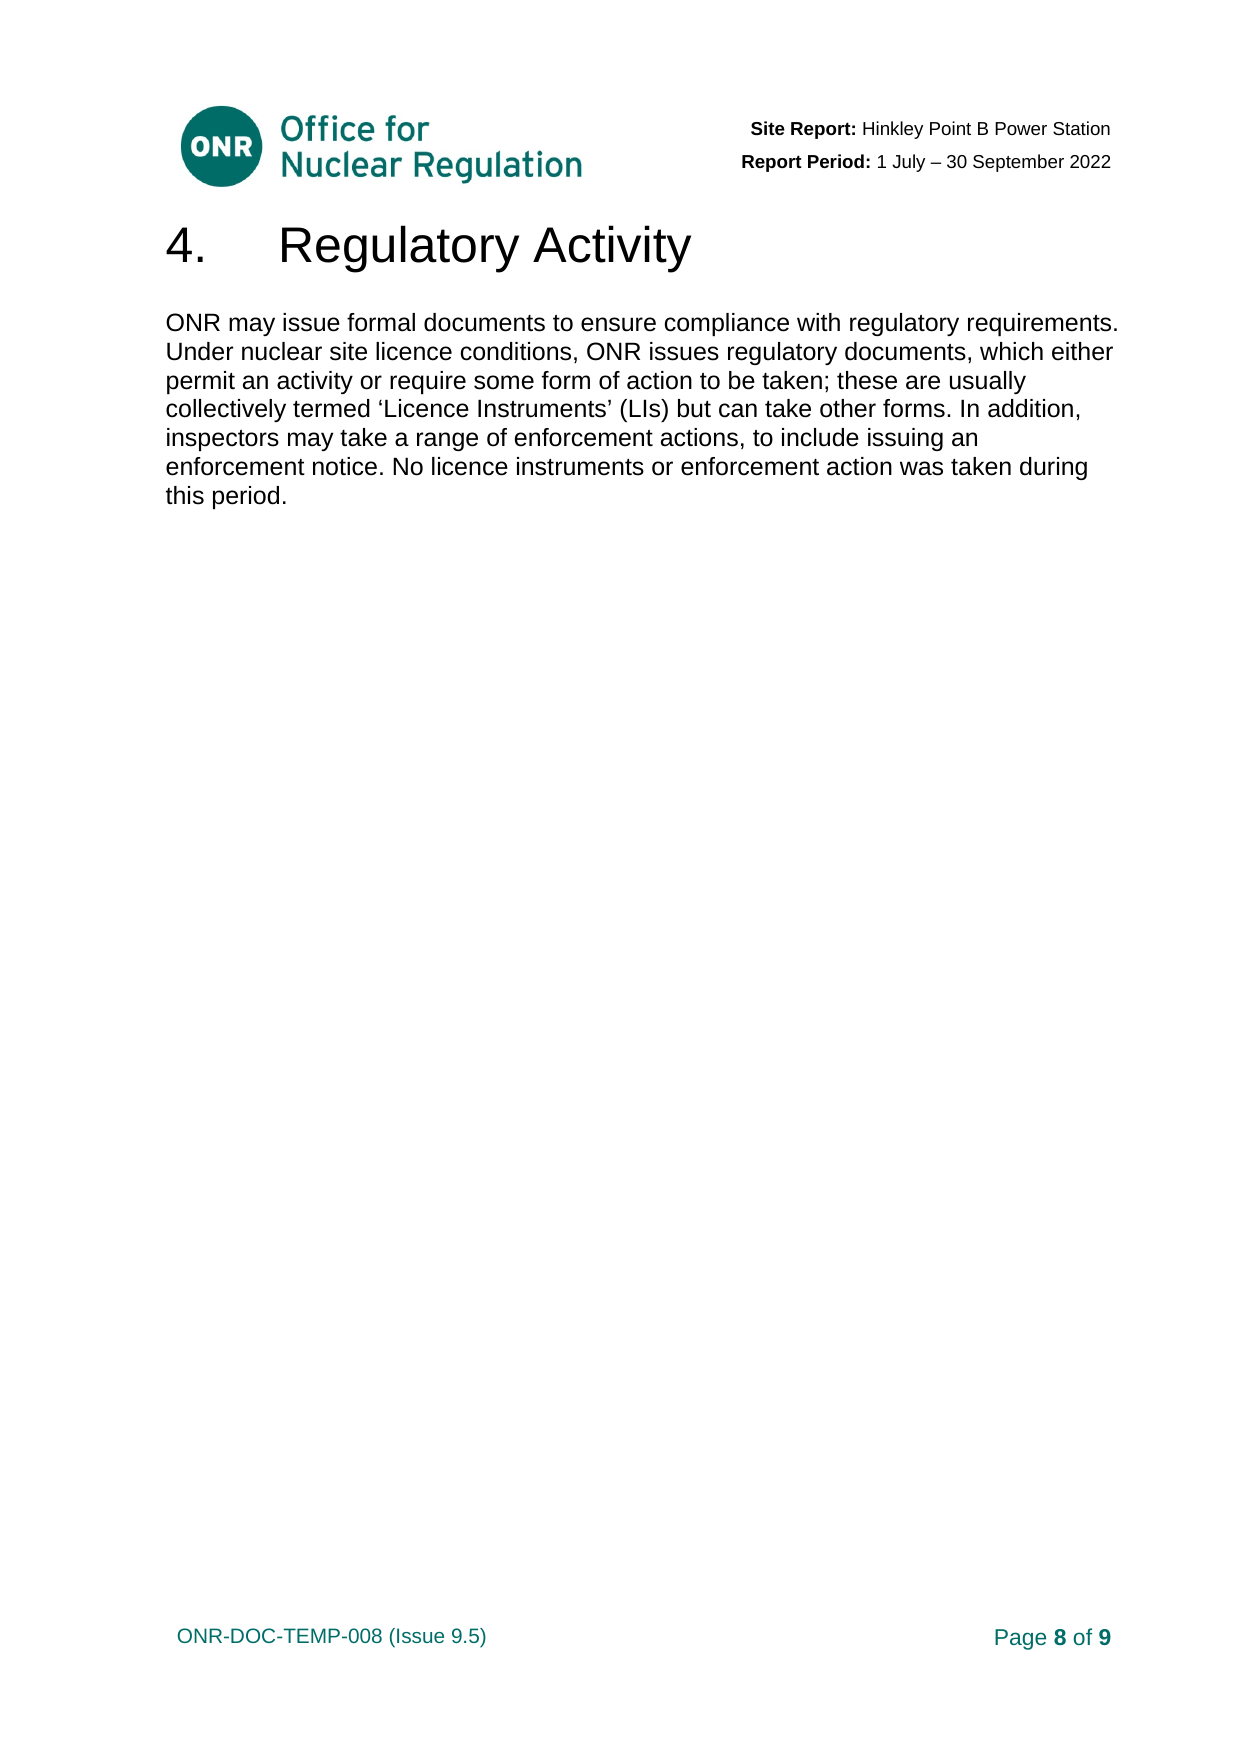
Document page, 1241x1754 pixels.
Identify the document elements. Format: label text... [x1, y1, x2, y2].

subtitle Regulatory Activity [165, 215, 1122, 273]
text ONR may issue formal documents to ensure compliance with regulatory requirements. Under nuclear site licence conditions, ONR issues regulatory documents, which either permit an activity or require some form of action to be taken; these are usually collectively termed ‘Licence Instruments’ (LIs) but can take other forms. In addition, inspectors may take a range of enforcement actions, to include issuing an enforcement notice. No licence instruments or enforcement action was taken during this period. [165, 308, 1122, 509]
